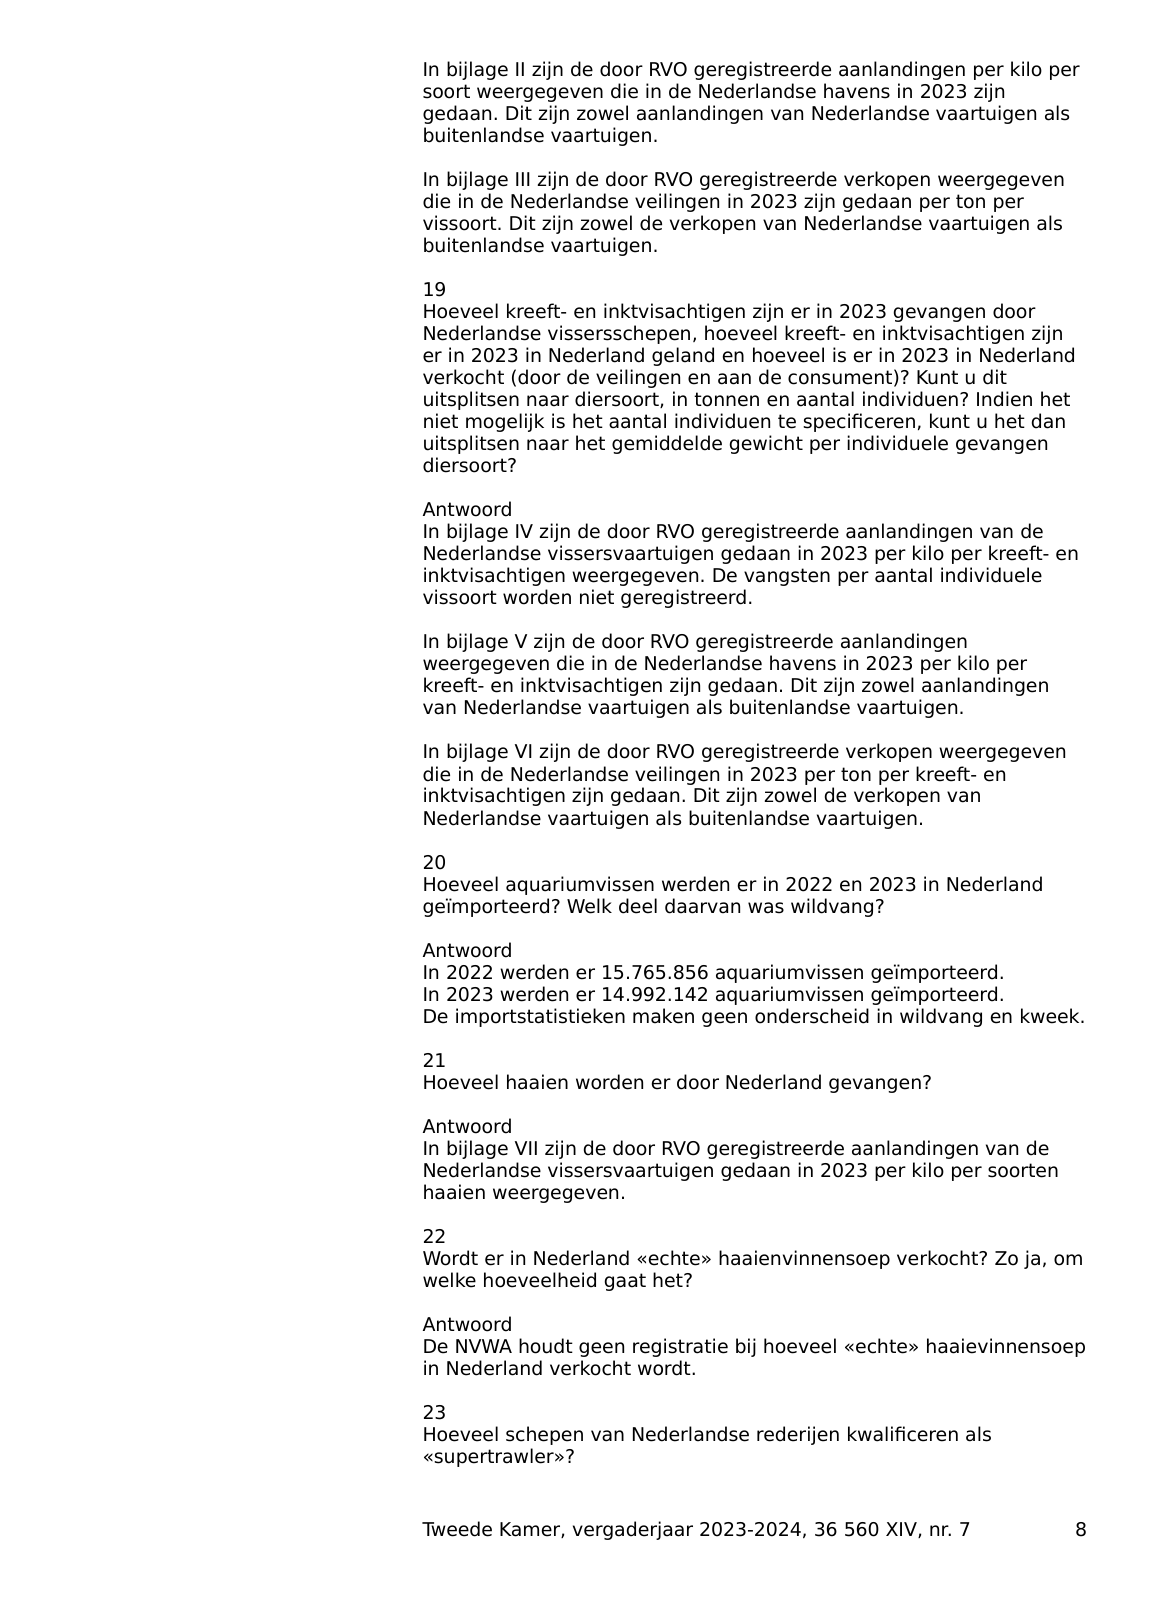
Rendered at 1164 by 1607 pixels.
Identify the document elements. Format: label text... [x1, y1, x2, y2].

text Antwoord [422, 499, 1087, 521]
text In bijlage III zijn de door RVO geregistreerde verkopen weergegeven die in de Nederlandse veilingen in 2023 zijn gedaan per ton per vissoort. Dit zijn zowel de verkopen van Nederlandse vaartuigen als buitenlandse vaartuigen. [422, 169, 1087, 257]
text De importstatistieken maken geen onderscheid in wildvang en kweek. [422, 1006, 1087, 1028]
text 19 [422, 279, 1087, 301]
text Hoeveel aquariumvissen werden er in 2022 en 2023 in Nederland geïmporteerd? Welk deel daarvan was wildvang? [422, 873, 1087, 917]
text 23 [422, 1402, 1087, 1424]
text Antwoord [422, 940, 1087, 962]
text Hoeveel haaien worden er door Nederland gevangen? [422, 1072, 1087, 1094]
text Hoeveel kreeft- en inktvisachtigen zijn er in 2023 gevangen door Nederlandse vissersschepen, hoeveel kreeft- en inktvisachtigen zijn er in 2023 in Nederland geland en hoeveel is er in 2023 in Nederland verkocht (door de veilingen en aan de consument)? Kunt u dit uitsplitsen naar diersoort, in tonnen en aantal individuen? Indien het niet mogelijk is het aantal individuen te specificeren, kunt u het dan uitsplitsen naar het gemiddelde gewicht per individuele gevangen diersoort? [422, 301, 1087, 477]
text 20 [422, 852, 1087, 873]
text 22 [422, 1226, 1087, 1248]
text In bijlage IV zijn de door RVO geregistreerde aanlandingen van de Nederlandse vissersvaartuigen gedaan in 2023 per kilo per kreeft- en inktvisachtigen weergegeven. De vangsten per aantal individuele vissoort worden niet geregistreerd. [422, 521, 1087, 609]
text Wordt er in Nederland «echte» haaienvinnensoep verkocht? Zo ja, om welke hoeveelheid gaat het? [422, 1248, 1087, 1292]
text In bijlage II zijn de door RVO geregistreerde aanlandingen per kilo per soort weergegeven die in de Nederlandse havens in 2023 zijn gedaan. Dit zijn zowel aanlandingen van Nederlandse vaartuigen als buitenlandse vaartuigen. [422, 59, 1087, 147]
text In bijlage V zijn de door RVO geregistreerde aanlandingen weergegeven die in de Nederlandse havens in 2023 per kilo per kreeft- en inktvisachtigen zijn gedaan. Dit zijn zowel aanlandingen van Nederlandse vaartuigen als buitenlandse vaartuigen. [422, 631, 1087, 719]
text In 2022 werden er 15.765.856 aquariumvissen geïmporteerd. [422, 962, 1087, 984]
text In bijlage VII zijn de door RVO geregistreerde aanlandingen van de Nederlandse vissersvaartuigen gedaan in 2023 per kilo per soorten haaien weergegeven. [422, 1138, 1087, 1204]
text Antwoord [422, 1314, 1087, 1336]
text 21 [422, 1050, 1087, 1072]
text De NVWA houdt geen registratie bij hoeveel «echte» haaievinnensoep in Nederland verkocht wordt. [422, 1336, 1087, 1380]
text In bijlage VI zijn de door RVO geregistreerde verkopen weergegeven die in de Nederlandse veilingen in 2023 per ton per kreeft- en inktvisachtigen zijn gedaan. Dit zijn zowel de verkopen van Nederlandse vaartuigen als buitenlandse vaartuigen. [422, 741, 1087, 829]
text Hoeveel schepen van Nederlandse rederijen kwalificeren als «supertrawler»? [422, 1424, 1087, 1468]
text In 2023 werden er 14.992.142 aquariumvissen geïmporteerd. [422, 984, 1087, 1006]
text Antwoord [422, 1116, 1087, 1138]
